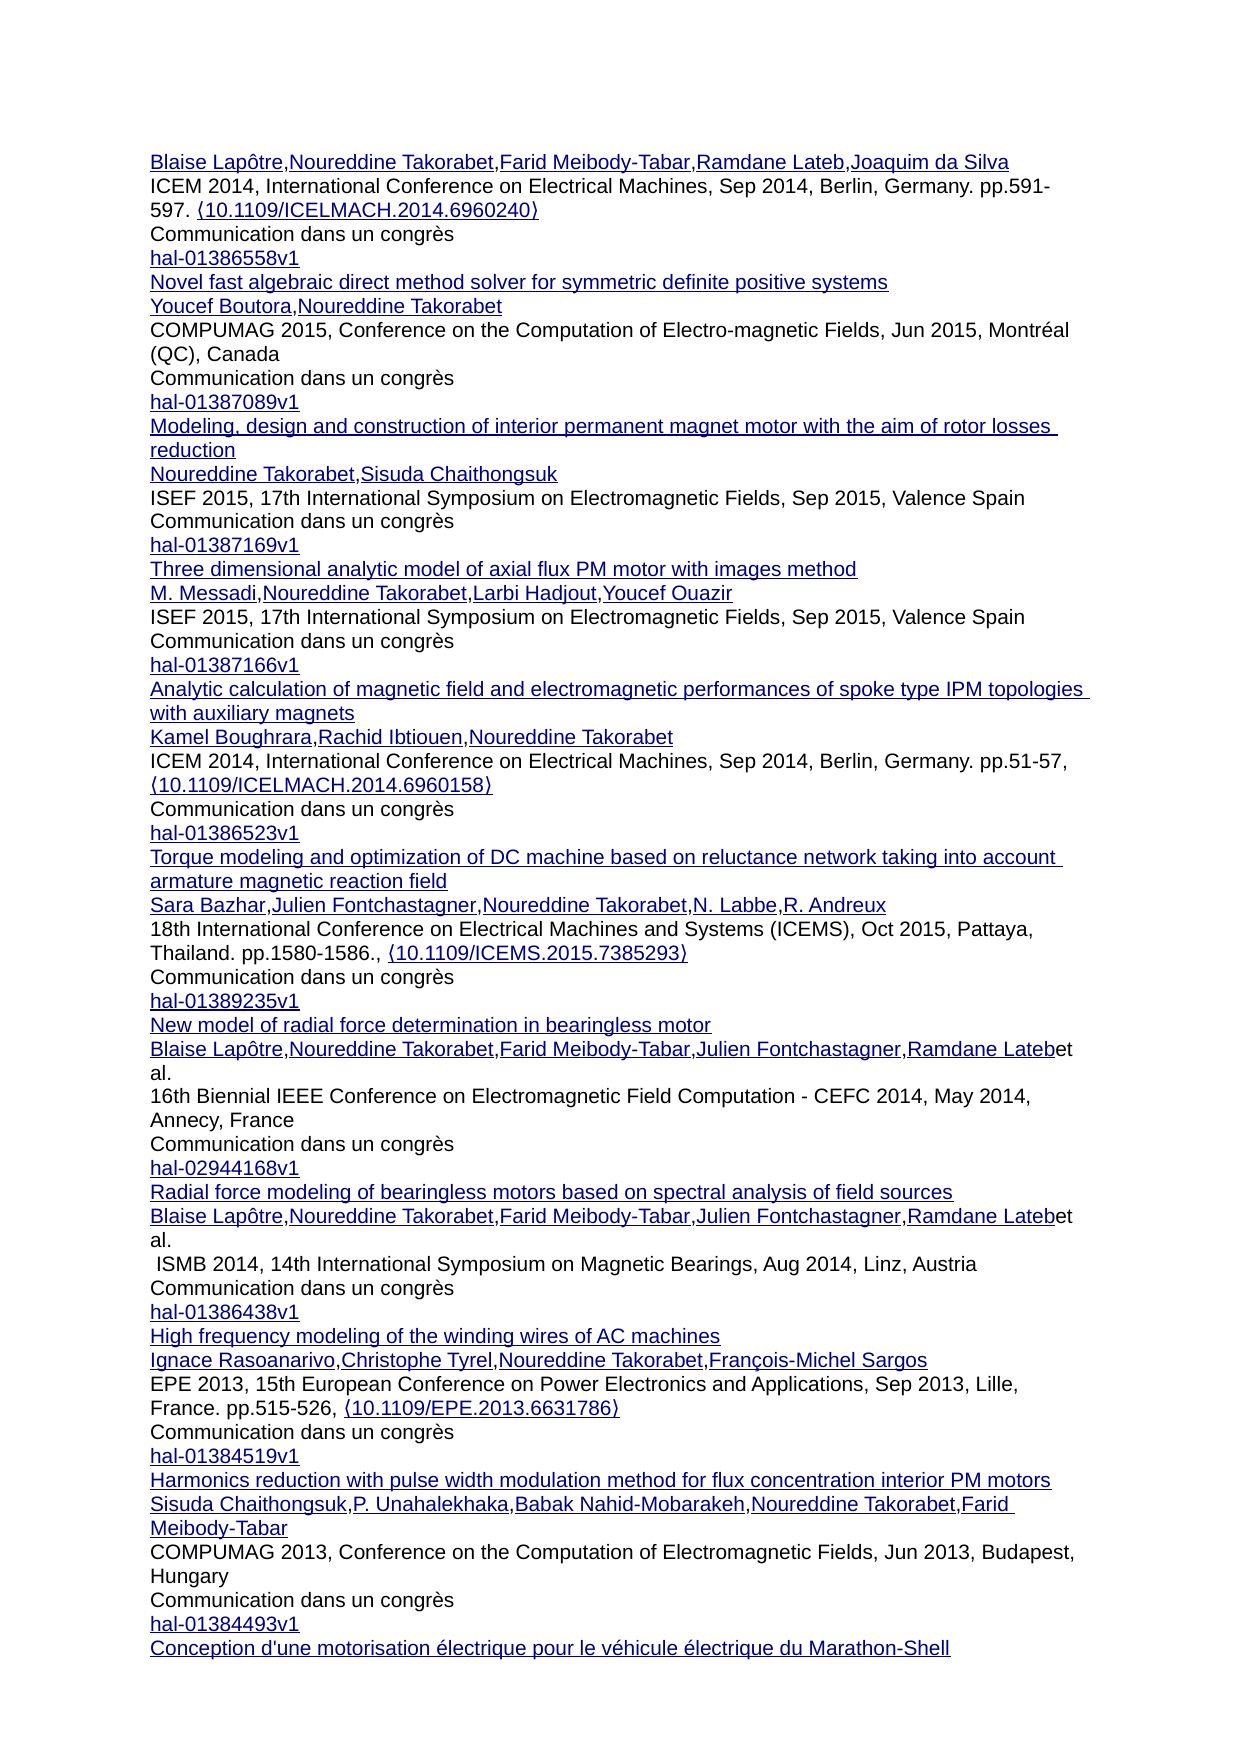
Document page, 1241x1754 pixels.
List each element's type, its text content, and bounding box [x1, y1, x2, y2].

table_cell Radial force modeling of bearingless motors based on spectral analysis of field sources Blaise Lapôtre,Noureddine Takorabet,Farid Meibody-Tabar,Julien Fontchastagner,Ramdane Latebet al. ISMB 2014, 14th International Symposium on Magnetic Bearings, Aug 2014, Linz, Austria Communication dans un congrès hal-01386438v1 [150, 1180, 1090, 1324]
table_cell with auxiliary magnets Kamel Boughrara,Rachid Ibtiouen,Noureddine Takorabet ICEM 2014, International Conference on Electrical Machines, Sep 2014, Berlin, Germany. pp.51-57, ⟨10.1109/ICELMACH.2014.6960158⟩ Communication dans un congrès hal-01386523v1 [150, 699, 1090, 845]
table_cell Conception d'une motorisation électrique pour le véhicule électrique du Marathon-Shell [150, 1635, 1090, 1659]
table_cell Blaise Lapôtre,Noureddine Takorabet,Farid Meibody-Tabar,Ramdane Lateb,Joaquim da Silva ICEM 2014, International Conference on Electrical Machines, Sep 2014, Berlin, Germany. pp.591-597. ⟨10.1109/ICELMACH.2014.6960240⟩ Communication dans un congrès hal-01386558v1 [150, 150, 1090, 270]
table_cell Analytic calculation of magnetic field and electromagnetic performances of spoke type IPM topologies [150, 677, 1090, 698]
table_cell Torque modeling and optimization of DC machine based on reluctance network taking into account armature magnetic reaction field Sara Bazhar,Julien Fontchastagner,Noureddine Takorabet,N. Labbe,R. Andreux 18th International Conference on Electrical Machines and Systems (ICEMS), Oct 2015, Pattaya, Thailand. pp.1580-1586., ⟨10.1109/ICEMS.2015.7385293⟩ Communication dans un congrès hal-01389235v1 [150, 845, 1090, 1012]
table_cell Three dimensional analytic model of axial flux PM motor with images method M. Messadi,Noureddine Takorabet,Larbi Hadjout,Youcef Ouazir ISEF 2015, 17th International Symposium on Electromagnetic Fields, Sep 2015, Valence Spain Communication dans un congrès hal-01387166v1 [150, 557, 1090, 677]
table_cell Novel fast algebraic direct method solver for symmetric definite positive systems Youcef Boutora,Noureddine Takorabet COMPUMAG 2015, Conference on the Computation of Electro-magnetic Fields, Jun 2015, Montréal (QC), Canada Communication dans un congrès hal-01387089v1 [150, 270, 1090, 413]
table_cell New model of radial force determination in bearingless motor Blaise Lapôtre,Noureddine Takorabet,Farid Meibody-Tabar,Julien Fontchastagner,Ramdane Latebet al. 16th Biennial IEEE Conference on Electromagnetic Field Computation - CEFC 2014, May 2014, Annecy, France Communication dans un congrès hal-02944168v1 [150, 1013, 1090, 1180]
table_cell Harmonics reduction with pulse width modulation method for flux concentration interior PM motors Sisuda Chaithongsuk,P. Unahalekhaka,Babak Nahid-Mobarakeh,Noureddine Takorabet,Farid Meibody-Tabar COMPUMAG 2013, Conference on the Computation of Electromagnetic Fields, Jun 2013, Budapest, Hungary Communication dans un congrès hal-01384493v1 [150, 1468, 1090, 1635]
table_cell High frequency modeling of the winding wires of AC machines Ignace Rasoanarivo,Christophe Tyrel,Noureddine Takorabet,François-Michel Sargos EPE 2013, 15th European Conference on Power Electronics and Applications, Sep 2013, Lille, France. pp.515-526, ⟨10.1109/EPE.2013.6631786⟩ Communication dans un congrès hal-01384519v1 [150, 1324, 1090, 1468]
table_cell Modeling, design and construction of interior permanent magnet motor with the aim of rotor losses reduction Noureddine Takorabet,Sisuda Chaithongsuk ISEF 2015, 17th International Symposium on Electromagnetic Fields, Sep 2015, Valence Spain Communication dans un congrès hal-01387169v1 [150, 414, 1090, 557]
